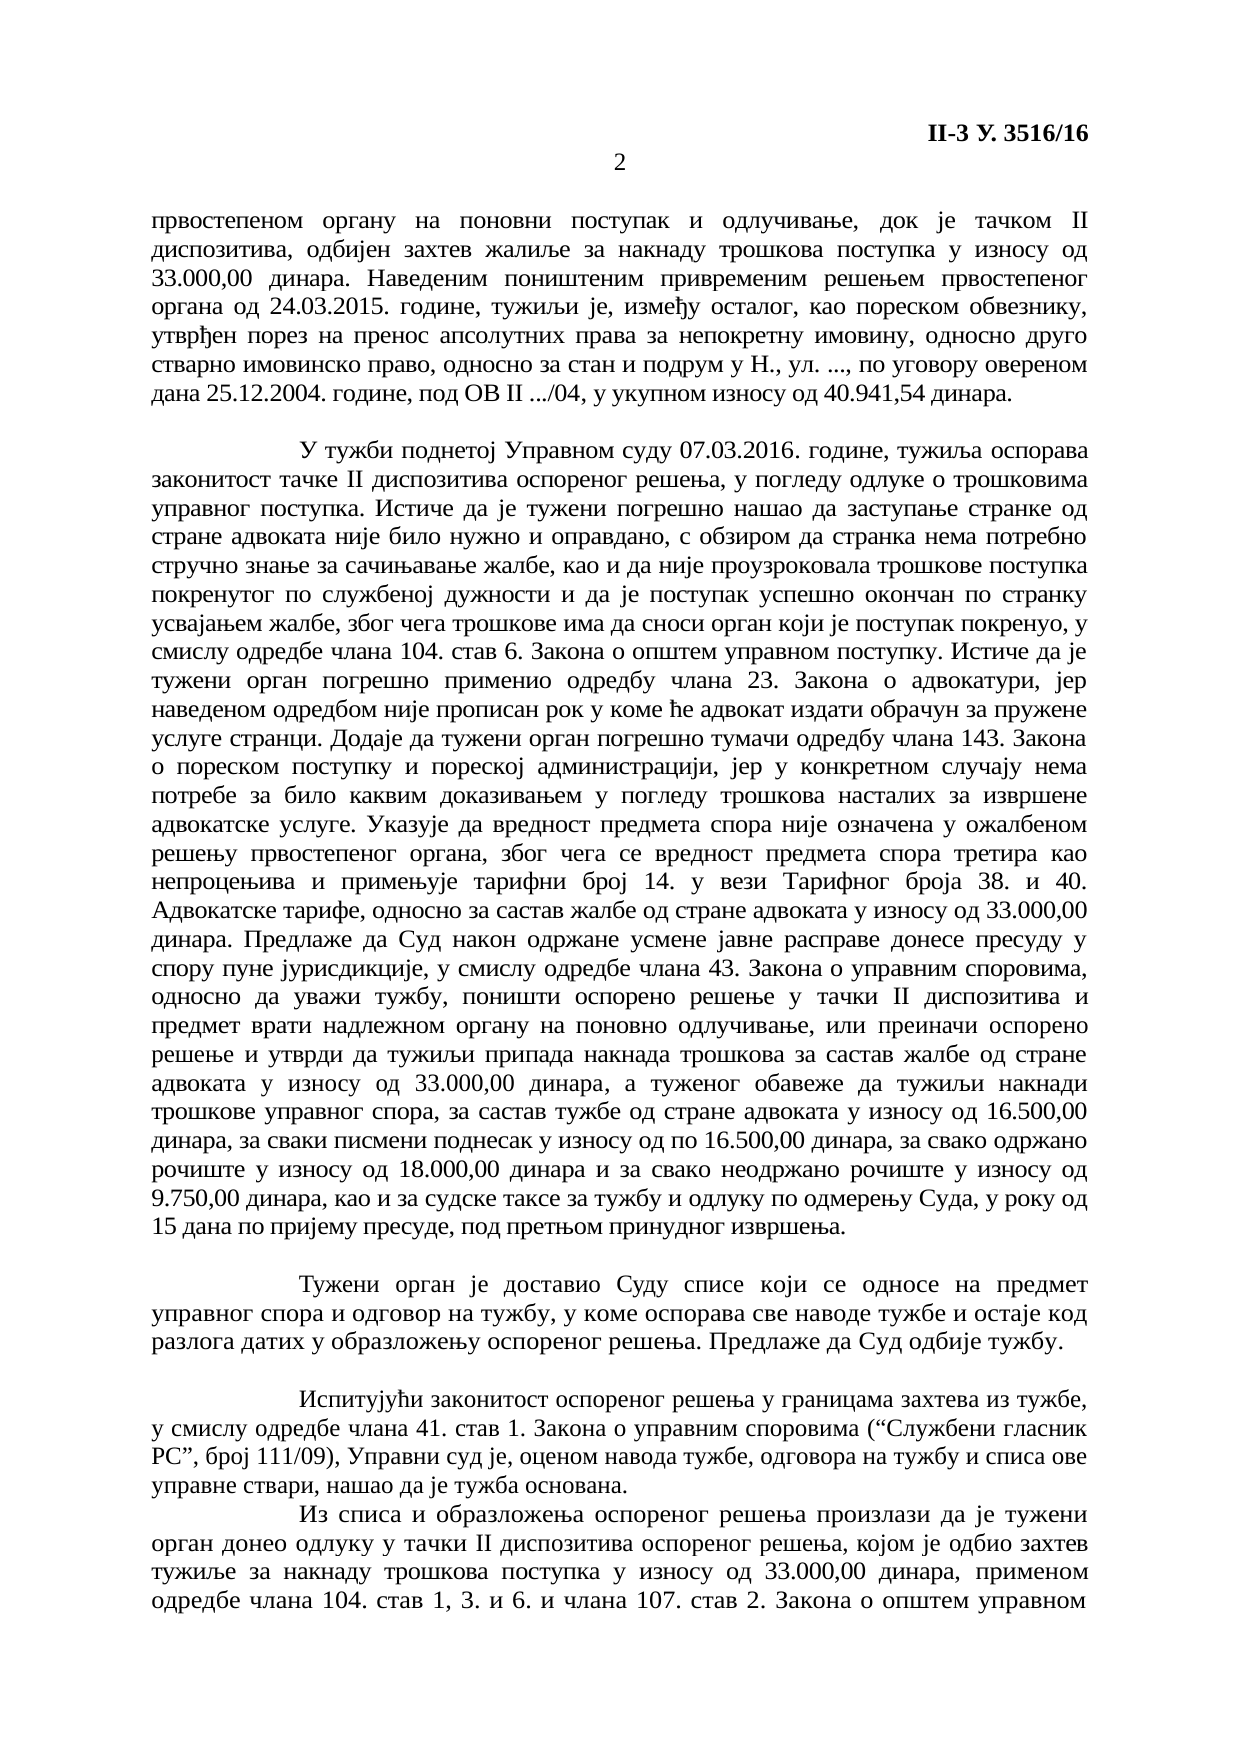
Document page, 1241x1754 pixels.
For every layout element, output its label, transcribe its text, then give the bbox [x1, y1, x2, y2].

text Испитујући законитост оспореног решења у границама захтева из тужбе, у смислу одредбе члана 41. став 1. Закона о управним споровима (“Службени гласник РС”, број 111/09), Управни суд је, оценом навода тужбе, одговора на тужбу и списа ове управне ствари, нашао да је тужба основана. [151, 1384, 1088, 1499]
text У тужби поднетој Управном суду 07.03.2016. године, тужиља оспорава законитост тачке II диспозитива оспореног решења, у погледу одлуке о трошковима управног поступка. Истиче да је тужени погрешно нашао да заступање странке од стране адвоката није било нужно и оправдано, с обзиром да странка нема потребно стручно знање за сачињавање жалбе, као и да није проузроковала трошкове поступка покренутог по службеној дужности и да је поступак успешно окончан по странку усвајањем жалбе, због чега трошкове има да сноси орган који је поступак покренуо, у смислу одредбе члана 104. став 6. Закона о општем управном поступку. Истиче да је тужени орган погрешно применио одредбу члана 23. Закона о адвокатури, јер наведеном одредбом није прописан рок у коме ће адвокат издати обрачун за пружене услуге странци. Додаје да тужени орган погрешно тумачи одредбу члана 143. Закона о пореском поступку и пореској администрацији, јер у конкретном случају нема потребе за било каквим доказивањем у погледу трошкова насталих за извршене адвокатске услуге. Указује да вредност предмета спора није означена у ожалбеном решењу првостепеног органа, због чега се вредност предмета спора третира као непроцењива и примењује тарифни број 14. у вези Тарифног броја 38. и 40. Адвокатске тарифе, односно за састав жалбе од стране адвоката у износу од 33.000,00 динара. Предлаже да Суд након одржане усмене јавне расправе донесе пресуду у спору пуне јурисдикције, у смислу одредбе члана 43. Закона о управним споровима, односно да уважи тужбу, поништи оспорено решење у тачки II диспозитива и предмет врати надлежном органу на поновно одлучивање, или преиначи оспорено решење и утврди да тужиљи припада накнада трошкова за састав жалбе од стране адвоката у износу од 33.000,00 динара, а туженог обавеже да тужиљи накнади трошкове управног спора, за састав тужбе од стране адвоката у износу од 16.500,00 динара, за сваки писмени поднесак у износу од по 16.500,00 динара, за свако одржано рочиште у износу од 18.000,00 динара и за свако неодржано рочиште у износу од 9.750,00 динара, као и за судске таксе за тужбу и одлуку по одмерењу Суда, у року од 15 дана по пријему пресуде, под претњом принудног извршења. [151, 435, 1088, 1240]
text првостепеном органу на поновни поступак и одлучивање, док је тачком II диспозитива, одбијен захтев жалиље за накнаду трошкова поступка у износу од 33.000,00 динара. Наведеним поништеним привременим решењем првостепеног органа од 24.03.2015. године, тужиљи је, између осталог, као пореском обвезнику, утврђен порез на пренос апсолутних права за непокретну имовину, односно друго стварно имовинско право, односно за стан и подрум у Н., ул. ..., по уговору овереном дана 25.12.2004. године, под ОВ II .../04, у укупном износу од 40.941,54 динара. [151, 205, 1088, 406]
text Тужени орган је доставио Суду списе који се односе на предмет управног спора и одговор на тужбу, у коме оспорава све наводе тужбе и остаје код разлога датих у образложењу оспореног решења. Предлаже да Суд одбије тужбу. [151, 1269, 1088, 1355]
text Из списа и образложења оспореног решења произлази да је тужени орган донео одлуку у тачки II диспозитива оспореног решења, којом је одбио захтев тужиље за накнаду трошкова поступка у износу од 33.000,00 динара, применом одредбе члана 104. став 1, 3. и 6. и члана 107. став 2. Закона о општем управном [151, 1499, 1088, 1614]
